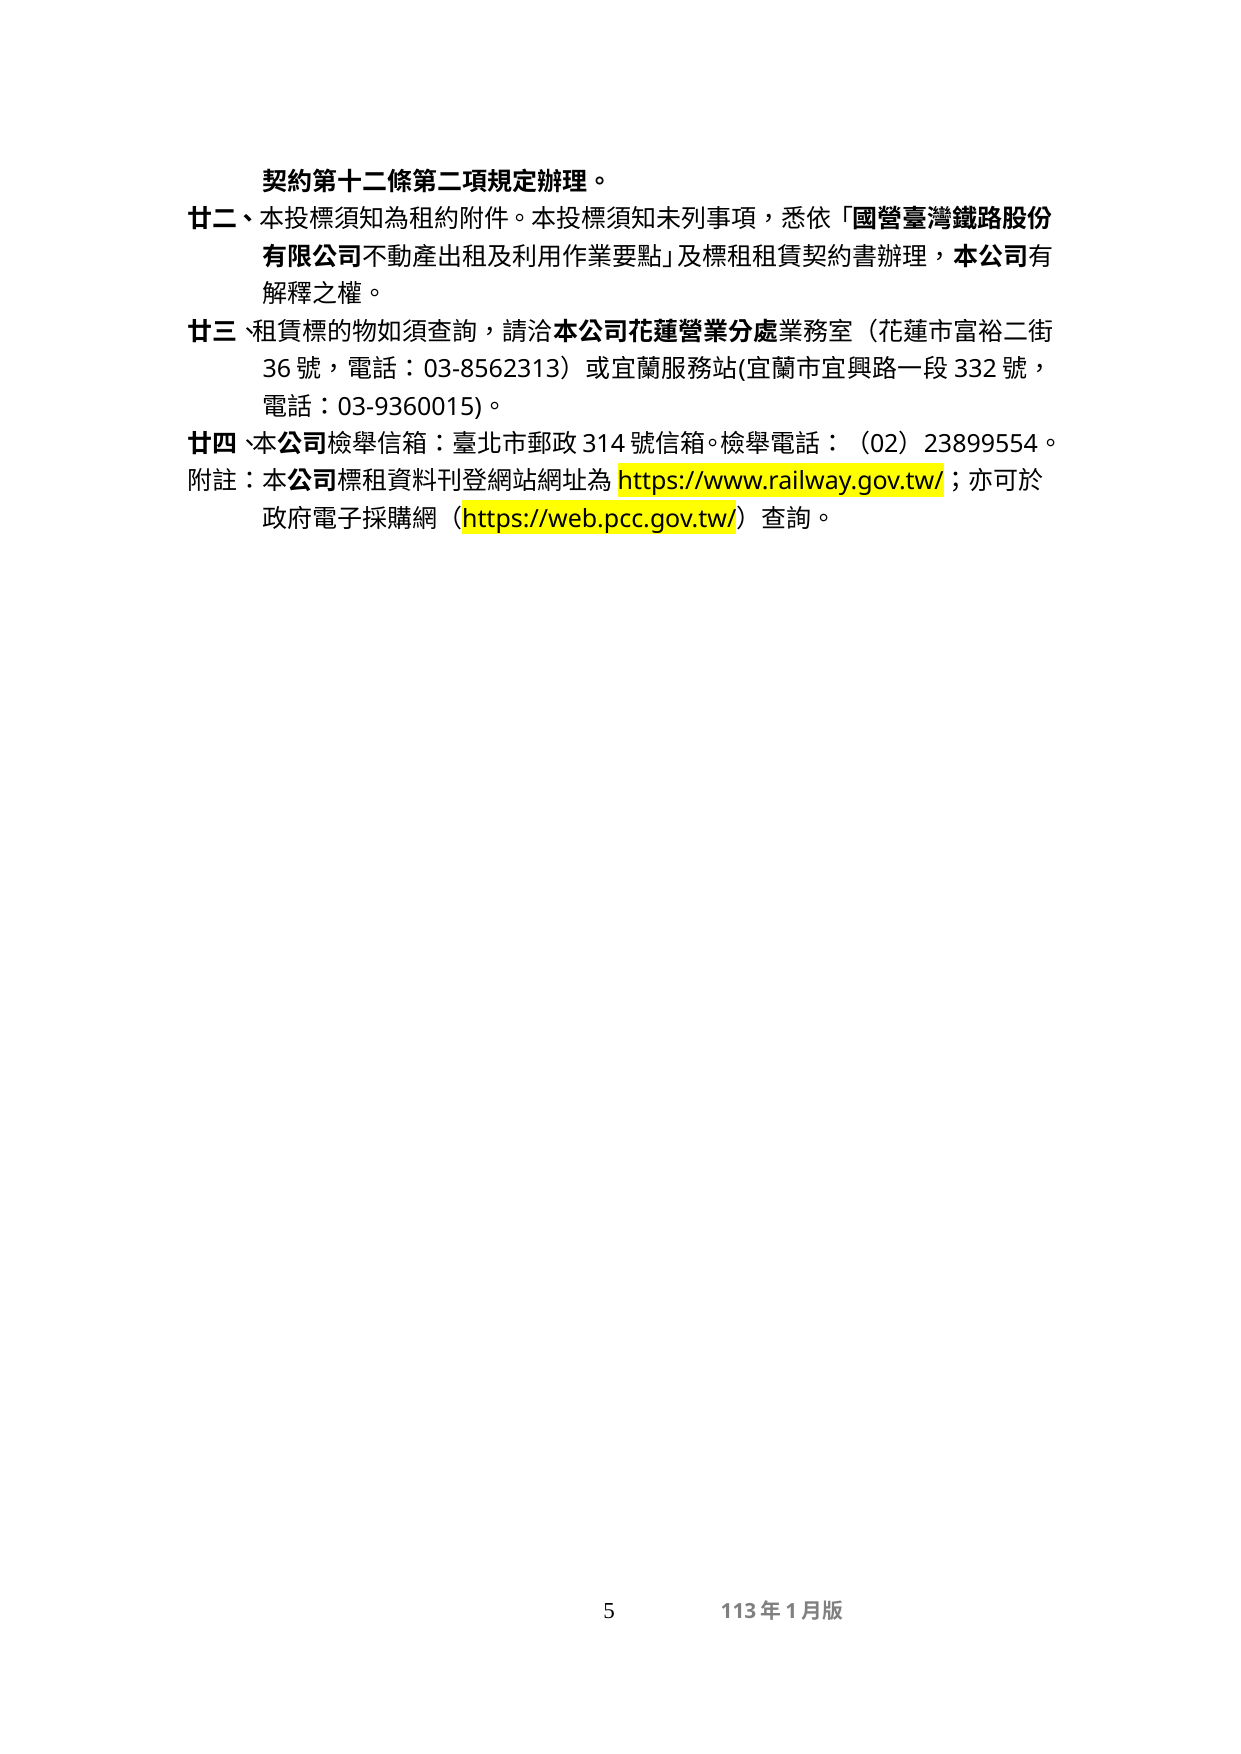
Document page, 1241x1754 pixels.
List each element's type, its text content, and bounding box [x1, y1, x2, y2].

text 廿三、租賃標的物如須查詢，請洽本公司花蓮營業分處業務室（花蓮市富裕二街36號，電話：03-8562313）或宜蘭服務站(宜蘭市宜興路一段332號，電話：03-9360015)。 [187, 310, 1053, 422]
text 契約第十二條第二項規定辦理。 [187, 160, 1053, 197]
text 附註：本公司標租資料刊登網站網址為https://www.railway.gov.tw/；亦可於政府電子採購網（https://web.pcc.gov.tw/）查詢。 [187, 460, 1053, 535]
text 廿四、本公司檢舉信箱：臺北市郵政314號信箱。檢舉電話：（02）23899554。 [187, 422, 1053, 460]
text 廿二、本投標須知為租約附件。本投標須知未列事項，悉依「國營臺灣鐵路股份有限公司不動產出租及利用作業要點」及標租租賃契約書辦理，本公司有解釋之權。 [187, 197, 1053, 310]
